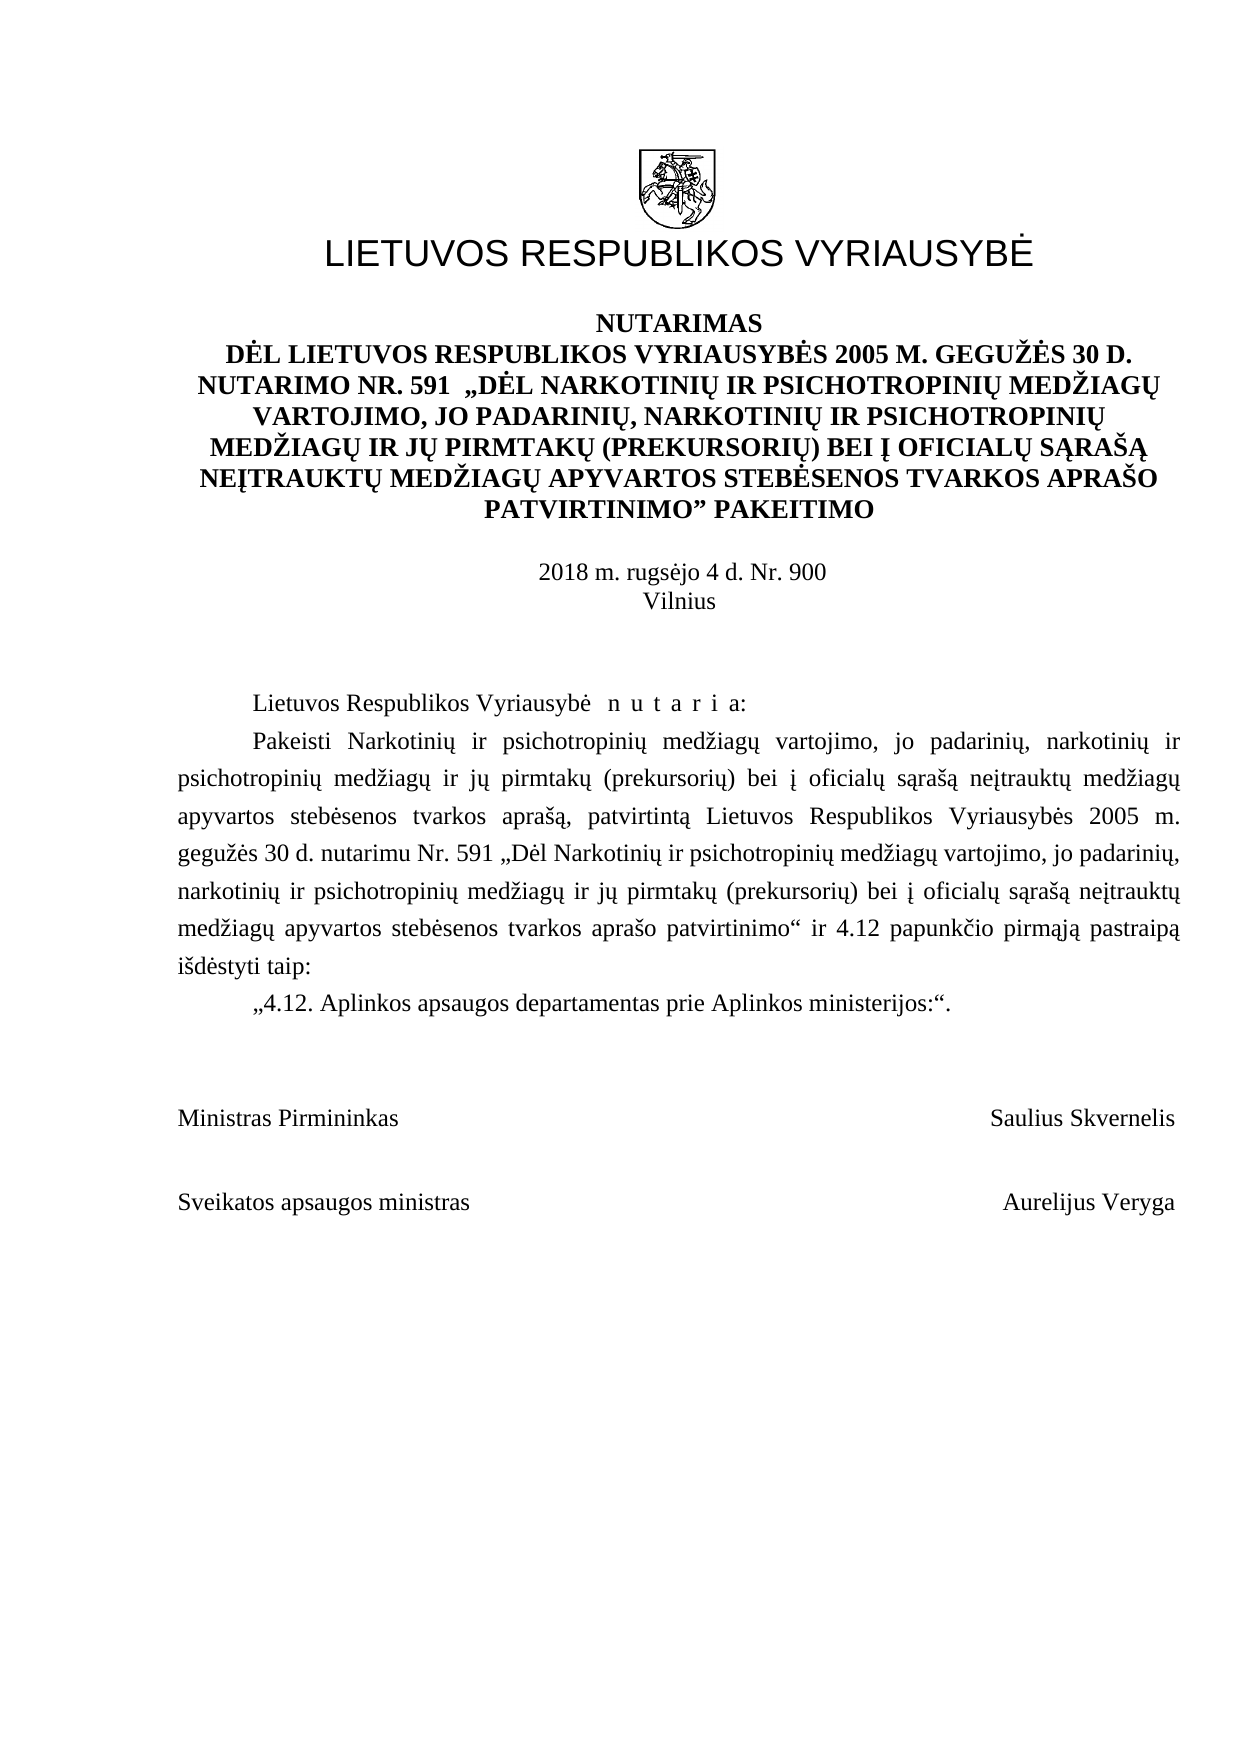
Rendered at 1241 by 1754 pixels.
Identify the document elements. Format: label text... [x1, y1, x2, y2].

text NUTARIMAS [177, 307, 1181, 338]
text DĖL LIETUVOS RESPUBLIKOS VYRIAUSYBĖS 2005 M. GEGUŽĖS 30 D. NUTARIMO NR. 591 „DĖL NARKOTINIŲ IR PSICHOTROPINIŲ MEDŽIAGŲ VARTOJIMO, JO PADARINIŲ, NARKOTINIŲ IR PSICHOTROPINIŲ MEDŽIAGŲ IR JŲ PIRMTAKŲ (PREKURSORIŲ) BEI Į OFICIALŲ SĄRAŠĄ NEĮTRAUKTŲ MEDŽIAGŲ APYVARTOS STEBĖSENOS TVARKOS APRAŠO PATVIRTINIMO” PAKEITIMO [177, 338, 1181, 525]
text 2018 m. rugsėjo 4 d. Nr. 900 [177, 557, 1181, 586]
text Ministras Pirmininkas Saulius Skvernelis [177, 1103, 1181, 1132]
text LIETUVOS RESPUBLIKOS VYRIAUSYBĖ [177, 231, 1181, 274]
text Vilnius [177, 586, 1181, 615]
text Pakeisti Narkotinių ir psichotropinių medžiagų vartojimo, jo padarinių, narkotinių ir psichotropinių medžiagų ir jų pirmtakų (prekursorių) bei į oficialų sąrašą neįtrauktų medžiagų apyvartos stebėsenos tvarkos aprašą, patvirtintą Lietuvos Respublikos Vyriausybės 2005 m. gegužės 30 d. nutarimu Nr. 591 „Dėl Narkotinių ir psichotropinių medžiagų vartojimo, jo padarinių, narkotinių ir psichotropinių medžiagų ir jų pirmtakų (prekursorių) bei į oficialų sąrašą neįtrauktų medžiagų apyvartos stebėsenos tvarkos aprašo patvirtinimo“ ir 4.12 papunkčio pirmąją pastraipą išdėstyti taip: [177, 717, 1181, 979]
text „4.12. Aplinkos apsaugos departamentas prie Aplinkos ministerijos:“. [177, 979, 1181, 1017]
text Sveikatos apsaugos ministras Aurelijus Veryga [177, 1187, 1181, 1215]
text Lietuvos Respublikos Vyriausybė nutaria: [177, 679, 1181, 717]
